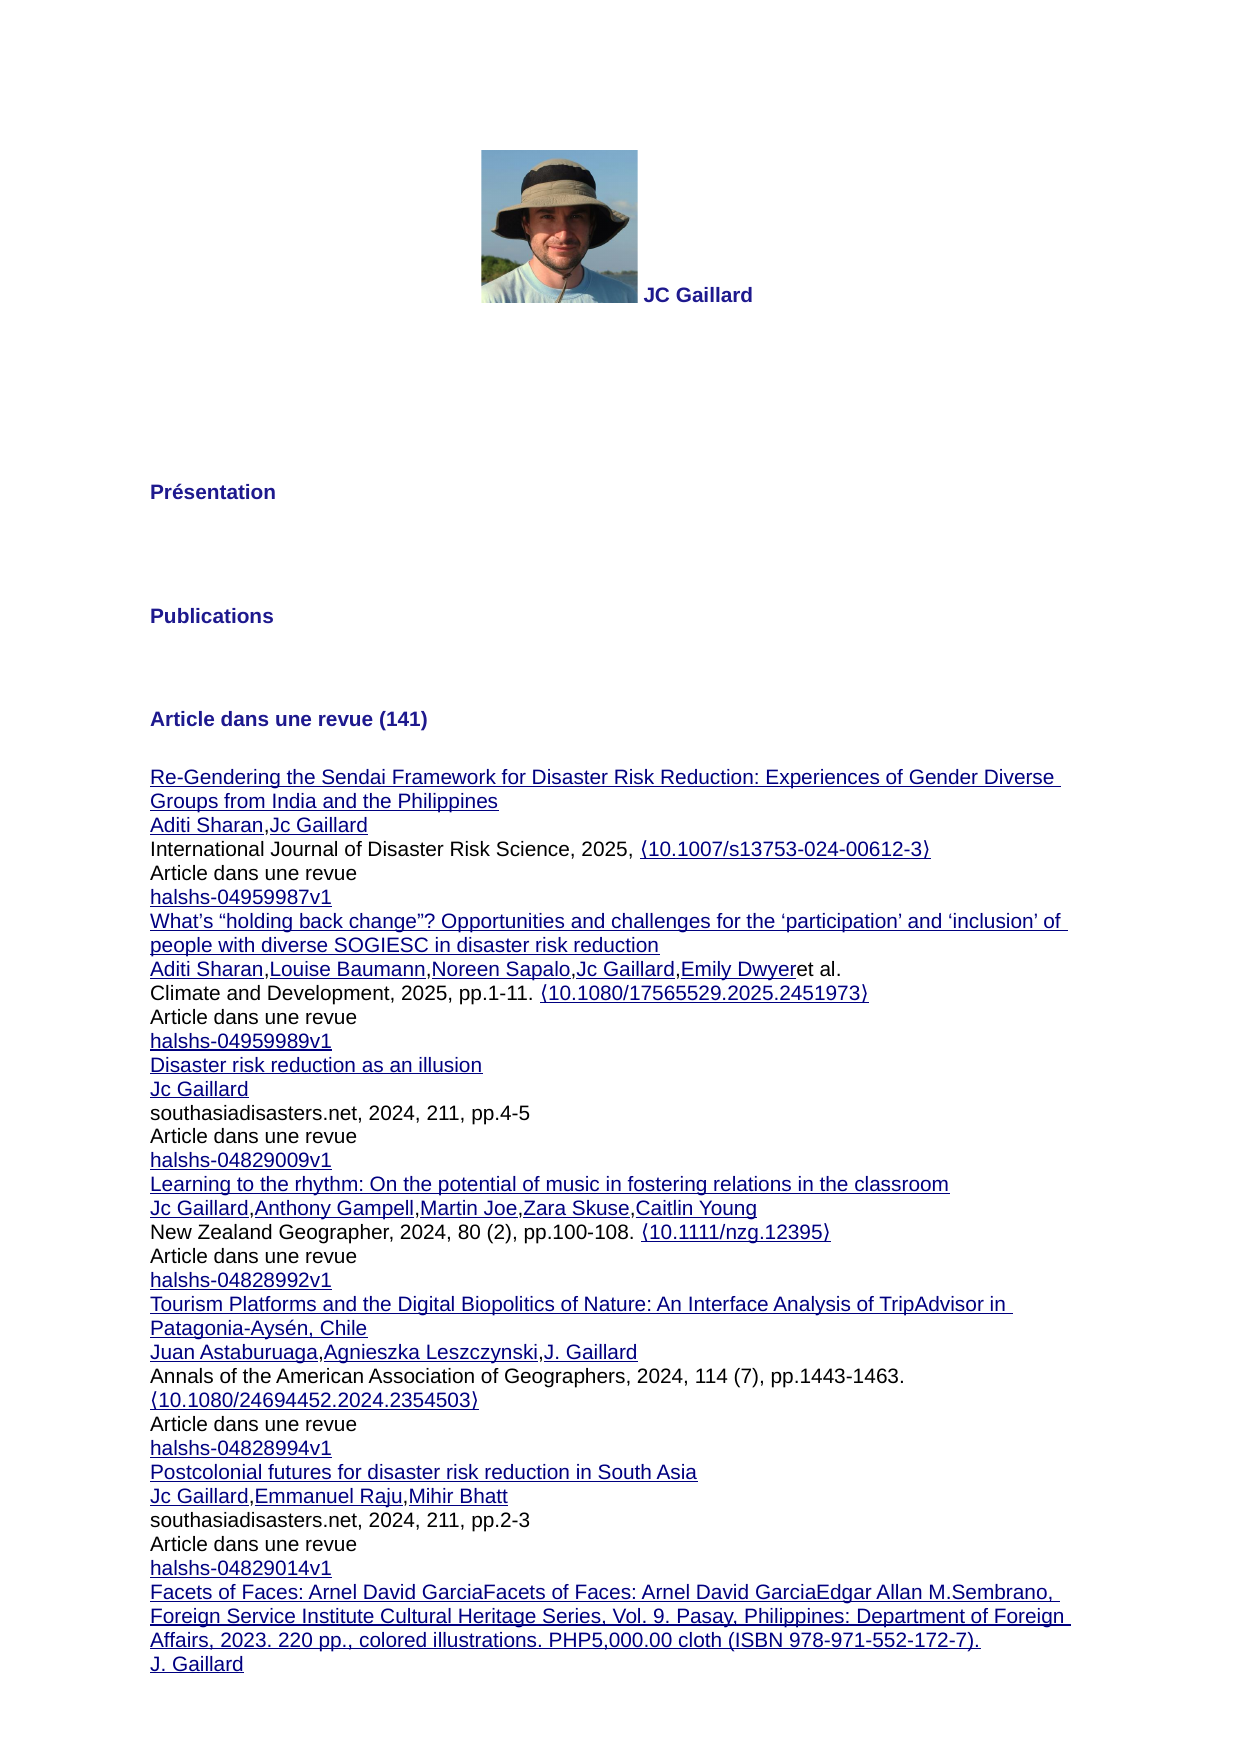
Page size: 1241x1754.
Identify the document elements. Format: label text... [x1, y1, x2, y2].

subtitle Article dans une revue (141) [150, 707, 1090, 731]
table_cell Postcolonial futures for disaster risk reduction in South Asia Jc Gaillard,Emmanuel Raju,Mihir Bhatt southasiadisasters.net, 2024, 211, pp.2-3 Article dans une revue halshs-04829014v1 [150, 1460, 1090, 1579]
subtitle JC Gaillard [150, 150, 1090, 307]
table_cell Learning to the rhythm: On the potential of music in fostering relations in the classroom Jc Gaillard,Anthony Gampell,Martin Joe,Zara Skuse,Caitlin Young New Zealand Geographer, 2024, 80 (2), pp.100-108. ⟨10.1111/nzg.12395⟩ Article dans une revue halshs-04828992v1 [150, 1172, 1090, 1292]
picture [481, 150, 638, 303]
subtitle Présentation [150, 479, 1090, 503]
table_cell Facets of Faces: Arnel David GarciaFacets of Faces: Arnel David GarciaEdgar Allan M.Sembrano, Foreign Service Institute Cultural Heritage Series, Vol. 9. Pasay, Philippines: Department of Foreign Affairs, 2023. 220 pp., colored illustrations. PHP5,000.00 cloth (ISBN 978-971-552-172-7). J. Gaillard [150, 1580, 1090, 1675]
table_header Re-Gendering the Sendai Framework for Disaster Risk Reduction: Experiences of Gender Diverse Groups from India and the Philippines Aditi Sharan,Jc Gaillard International Journal of Disaster Risk Science, 2025, ⟨10.1007/s13753-024-00612-3⟩ Article dans une revue halshs-04959987v1 [150, 765, 1090, 909]
table_cell Disaster risk reduction as an illusion Jc Gaillard southasiadisasters.net, 2024, 211, pp.4-5 Article dans une revue halshs-04829009v1 [150, 1053, 1090, 1172]
table_cell Tourism Platforms and the Digital Biopolitics of Nature: An Interface Analysis of TripAdvisor in Patagonia-Aysén, Chile Juan Astaburuaga,Agnieszka Leszczynski,J. Gaillard Annals of the American Association of Geographers, 2024, 114 (7), pp.1443-1463. ⟨10.1080/24694452.2024.2354503⟩ Article dans une revue halshs-04828994v1 [150, 1292, 1090, 1460]
table_cell What’s “holding back change”? Opportunities and challenges for the ‘participation’ and ‘inclusion’ of people with diverse SOGIESC in disaster risk reduction Aditi Sharan,Louise Baumann,Noreen Sapalo,Jc Gaillard,Emily Dwyeret al. Climate and Development, 2025, pp.1-11. ⟨10.1080/17565529.2025.2451973⟩ Article dans une revue halshs-04959989v1 [150, 909, 1090, 1052]
subtitle Publications [150, 603, 1090, 627]
